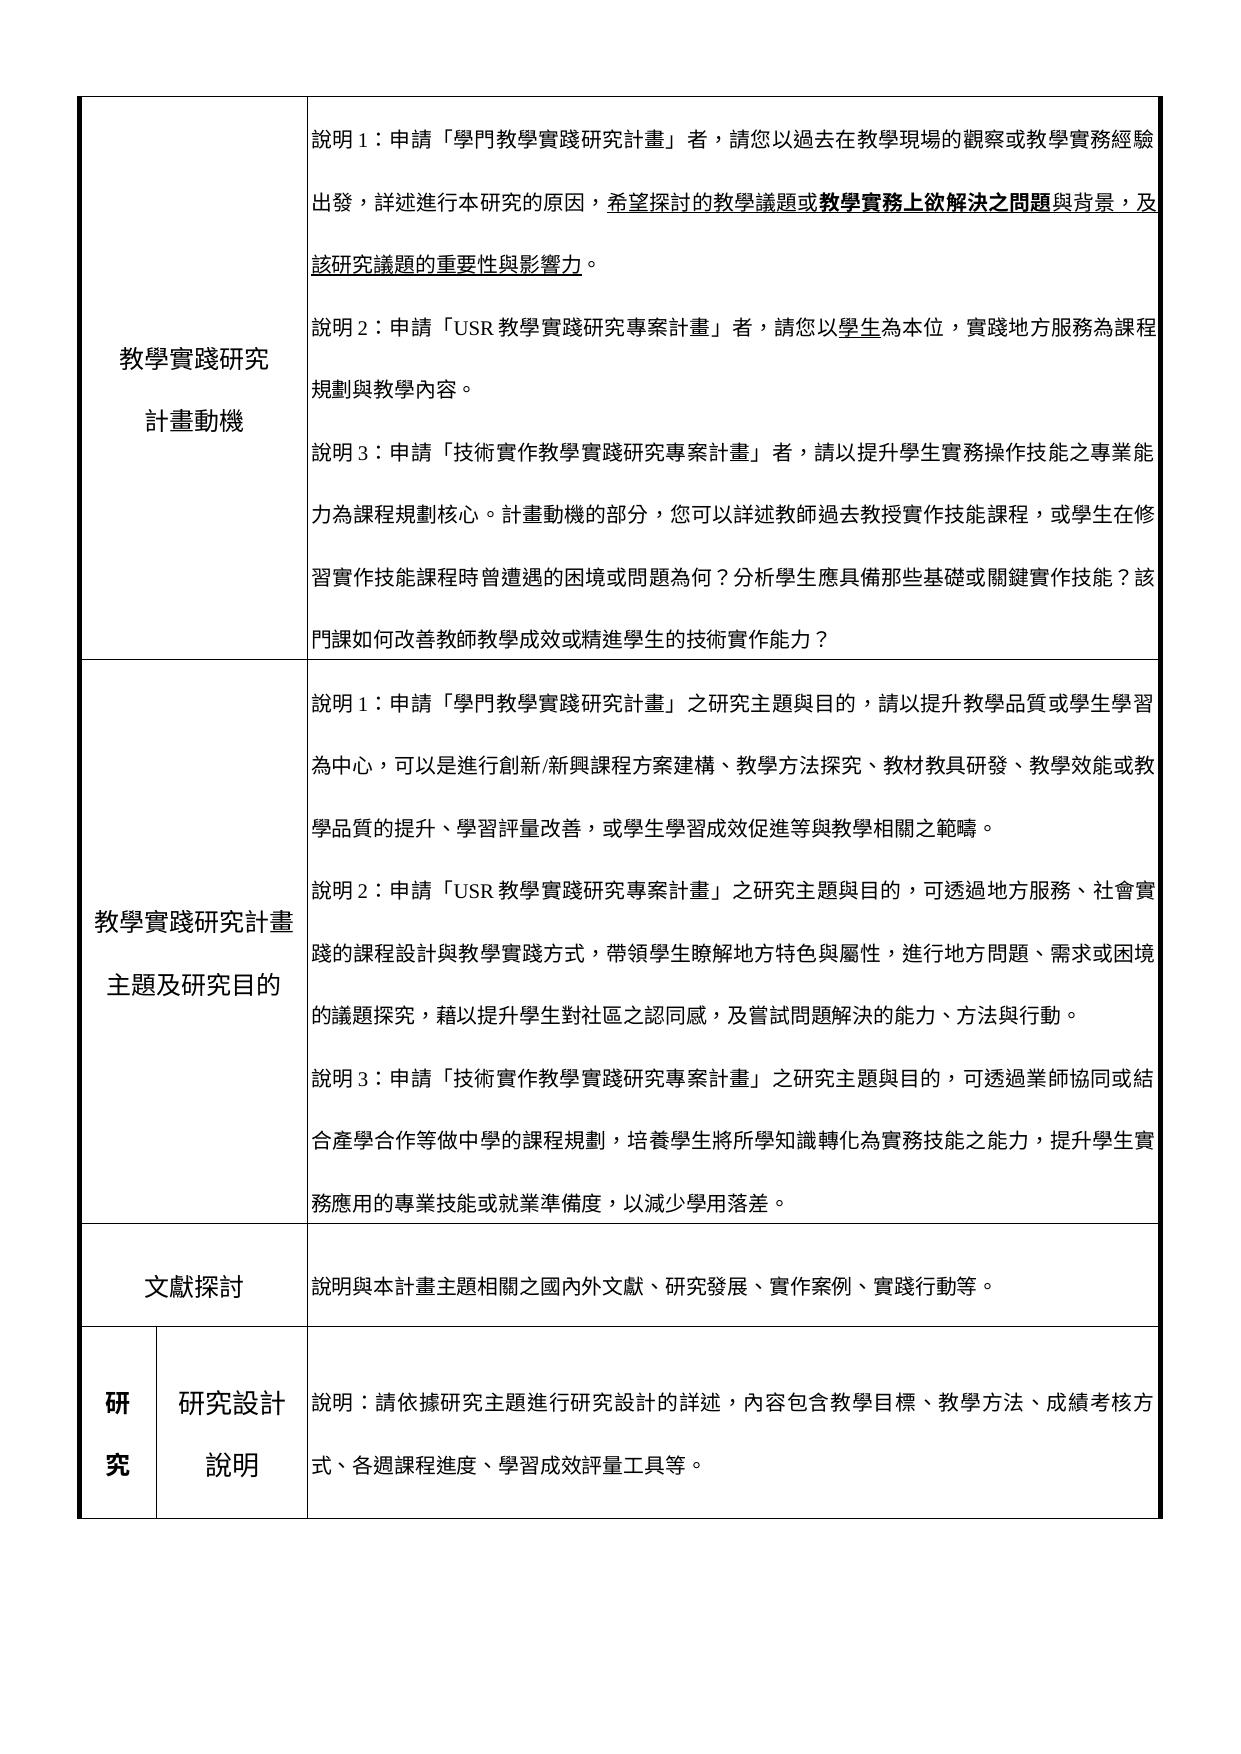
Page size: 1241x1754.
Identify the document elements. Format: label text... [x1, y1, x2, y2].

table_cell 研 究 [82, 1327, 156, 1518]
table_cell 研究設計 說明 [157, 1327, 307, 1518]
table_cell 說明1：申請「學門教學實踐研究計畫」者，請您以過去在教學現場的觀察或教學實務經驗出發，詳述進行本研究的原因，希望探討的教學議題或教學實務上欲解決之問題與背景，及該研究議題的重要性與影響力。 說明2：申請「USR教學實踐研究專案計畫」者，請您以學生為本位，實踐地方服務為課程規劃與教學內容。 說明3：申請「技術實作教學實踐研究專案計畫」者，請以提升學生實務操作技能之專業能力為課程規劃核心。計畫動機的部分，您可以詳述教師過去教授實作技能課程，或學生在修習實作技能課程時曾遭遇的困境或問題為何？分析學生應具備那些基礎或關鍵實作技能？該門課如何改善教師教學成效或精進學生的技術實作能力？ [308, 97, 1158, 659]
table_cell 教學實踐研究計畫主題及研究目的 [82, 660, 307, 1223]
table_cell 文獻探討 [82, 1224, 307, 1326]
table_cell 說明與本計畫主題相關之國內外文獻、研究發展、實作案例、實踐行動等。 [308, 1224, 1158, 1326]
table_cell 教學實踐研究 計畫動機 [82, 97, 307, 659]
table_cell 說明：請依據研究主題進行研究設計的詳述，內容包含教學目標、教學方法、成績考核方式、各週課程進度、學習成效評量工具等。 [308, 1327, 1158, 1518]
table_cell 說明1：申請「學門教學實踐研究計畫」之研究主題與目的，請以提升教學品質或學生學習為中心，可以是進行創新/新興課程方案建構、教學方法探究、教材教具研發、教學效能或教學品質的提升、學習評量改善，或學生學習成效促進等與教學相關之範疇。 說明2：申請「USR教學實踐研究專案計畫」之研究主題與目的，可透過地方服務、社會實踐的課程設計與教學實踐方式，帶領學生瞭解地方特色與屬性，進行地方問題、需求或困境的議題探究，藉以提升學生對社區之認同感，及嘗試問題解決的能力、方法與行動。 說明3：申請「技術實作教學實踐研究專案計畫」之研究主題與目的，可透過業師協同或結合產學合作等做中學的課程規劃，培養學生將所學知識轉化為實務技能之能力，提升學生實務應用的專業技能或就業準備度，以減少學用落差。 [308, 660, 1158, 1223]
